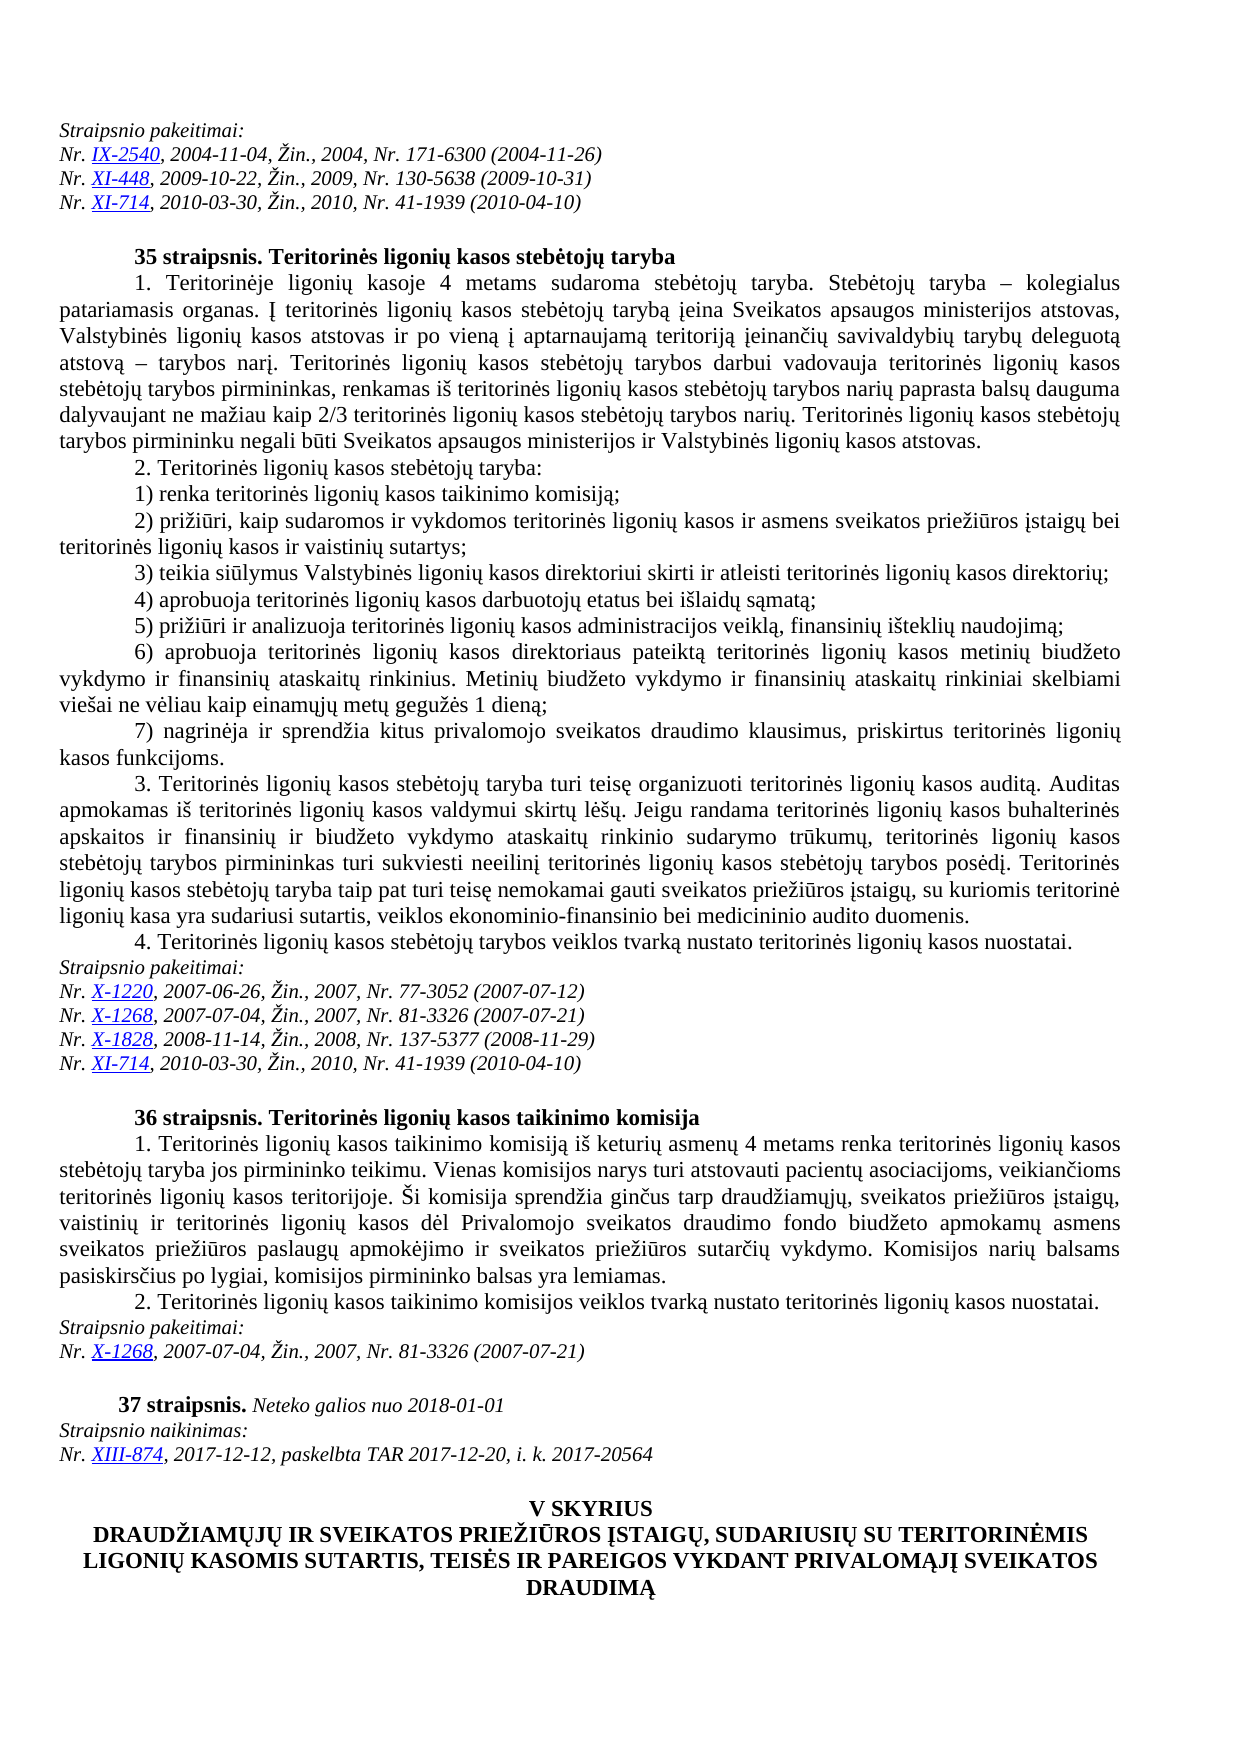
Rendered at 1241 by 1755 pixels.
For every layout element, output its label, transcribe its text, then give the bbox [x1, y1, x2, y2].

text 1. Teritorinėje ligonių kasoje 4 metams sudaroma stebėtojų taryba. Stebėtojų taryba – kolegialus patariamasis organas. Į teritorinės ligonių kasos stebėtojų tarybą įeina Sveikatos apsaugos ministerijos atstovas, Valstybinės ligonių kasos atstovas ir po vieną į aptarnaujamą teritoriją įeinančių savivaldybių tarybų deleguotą atstovą – tarybos narį. Teritorinės ligonių kasos stebėtojų tarybos darbui vadovauja teritorinės ligonių kasos stebėtojų tarybos pirmininkas, renkamas iš teritorinės ligonių kasos stebėtojų tarybos narių paprasta balsų dauguma dalyvaujant ne mažiau kaip 2/3 teritorinės ligonių kasos stebėtojų tarybos narių. Teritorinės ligonių kasos stebėtojų tarybos pirmininku negali būti Sveikatos apsaugos ministerijos ir Valstybinės ligonių kasos atstovas. [59, 269, 1122, 454]
text Nr. XI-448, 2009-10-22, Žin., 2009, Nr. 130-5638 (2009-10-31) [59, 166, 1122, 190]
text 2. Teritorinės ligonių kasos stebėtojų taryba: [59, 454, 1122, 480]
text Straipsnio pakeitimai: [59, 955, 1122, 979]
text 2. Teritorinės ligonių kasos taikinimo komisijos veiklos tvarką nustato teritorinės ligonių kasos nuostatai. [59, 1288, 1122, 1314]
text 4) aprobuoja teritorinės ligonių kasos darbuotojų etatus bei išlaidų sąmatą; [59, 586, 1122, 612]
text 6) aprobuoja teritorinės ligonių kasos direktoriaus pateiktą teritorinės ligonių kasos metinių biudžeto vykdymo ir finansinių ataskaitų rinkinius. Metinių biudžeto vykdymo ir finansinių ataskaitų rinkiniai skelbiami viešai ne vėliau kaip einamųjų metų gegužės 1 dieną; [59, 638, 1122, 717]
text 37 straipsnis. Neteko galios nuo 2018-01-01 [59, 1391, 1122, 1418]
text Nr. IX-2540, 2004-11-04, Žin., 2004, Nr. 171-6300 (2004-11-26) [59, 142, 1122, 166]
text 7) nagrinėja ir sprendžia kitus privalomojo sveikatos draudimo klausimus, priskirtus teritorinės ligonių kasos funkcijoms. [59, 717, 1122, 770]
text 2) prižiūri, kaip sudaromos ir vykdomos teritorinės ligonių kasos ir asmens sveikatos priežiūros įstaigų bei teritorinės ligonių kasos ir vaistinių sutartys; [59, 507, 1122, 559]
text Nr. X-1220, 2007-06-26, Žin., 2007, Nr. 77-3052 (2007-07-12) [59, 979, 1122, 1003]
text 1) renka teritorinės ligonių kasos taikinimo komisiją; [59, 480, 1122, 507]
text Nr. X-1828, 2008-11-14, Žin., 2008, Nr. 137-5377 (2008-11-29) [59, 1027, 1122, 1051]
text 1. Teritorinės ligonių kasos taikinimo komisiją iš keturių asmenų 4 metams renka teritorinės ligonių kasos stebėtojų taryba jos pirmininko teikimu. Vienas komisijos narys turi atstovauti pacientų asociacijoms, veikiančioms teritorinės ligonių kasos teritorijoje. Ši komisija sprendžia ginčus tarp draudžiamųjų, sveikatos priežiūros įstaigų, vaistinių ir teritorinės ligonių kasos dėl Privalomojo sveikatos draudimo fondo biudžeto apmokamų asmens sveikatos priežiūros paslaugų apmokėjimo ir sveikatos priežiūros sutarčių vykdymo. Komisijos narių balsams pasiskirsčius po lygiai, komisijos pirmininko balsas yra lemiamas. [59, 1130, 1122, 1288]
text Straipsnio pakeitimai: [59, 1314, 1122, 1339]
text 5) prižiūri ir analizuoja teritorinės ligonių kasos administracijos veiklą, finansinių išteklių naudojimą; [59, 612, 1122, 638]
text V SKYRIUS [59, 1495, 1122, 1521]
text 35 straipsnis. Teritorinės ligonių kasos stebėtojų taryba [59, 243, 1122, 269]
text 36 straipsnis. Teritorinės ligonių kasos taikinimo komisija [59, 1104, 1122, 1130]
text Nr. XIII-874, 2017-12-12, paskelbta TAR 2017-12-20, i. k. 2017-20564 [59, 1442, 1122, 1466]
text Straipsnio naikinimas: [59, 1418, 1122, 1442]
text Nr. XI-714, 2010-03-30, Žin., 2010, Nr. 41-1939 (2010-04-10) [59, 1051, 1122, 1075]
text Nr. X-1268, 2007-07-04, Žin., 2007, Nr. 81-3326 (2007-07-21) [59, 1003, 1122, 1027]
text DRAUDŽIAMŲJŲ IR SVEIKATOS PRIEŽIŪROS ĮSTAIGŲ, SUDARIUSIŲ SU TERITORINĖMIS LIGONIŲ KASOMIS SUTARTIS, TEISĖS IR PAREIGOS VYKDANT PRIVALOMĄJĮ SVEIKATOS DRAUDIMĄ [59, 1521, 1122, 1600]
text Nr. X-1268, 2007-07-04, Žin., 2007, Nr. 81-3326 (2007-07-21) [59, 1339, 1122, 1363]
text 4. Teritorinės ligonių kasos stebėtojų tarybos veiklos tvarką nustato teritorinės ligonių kasos nuostatai. [59, 928, 1122, 955]
text Nr. XI-714, 2010-03-30, Žin., 2010, Nr. 41-1939 (2010-04-10) [59, 190, 1122, 214]
text 3) teikia siūlymus Valstybinės ligonių kasos direktoriui skirti ir atleisti teritorinės ligonių kasos direktorių; [59, 559, 1122, 586]
text 3. Teritorinės ligonių kasos stebėtojų taryba turi teisę organizuoti teritorinės ligonių kasos auditą. Auditas apmokamas iš teritorinės ligonių kasos valdymui skirtų lėšų. Jeigu randama teritorinės ligonių kasos buhalterinės apskaitos ir finansinių ir biudžeto vykdymo ataskaitų rinkinio sudarymo trūkumų, teritorinės ligonių kasos stebėtojų tarybos pirmininkas turi sukviesti neeilinį teritorinės ligonių kasos stebėtojų tarybos posėdį. Teritorinės ligonių kasos stebėtojų taryba taip pat turi teisę nemokamai gauti sveikatos priežiūros įstaigų, su kuriomis teritorinė ligonių kasa yra sudariusi sutartis, veiklos ekonominio-finansinio bei medicininio audito duomenis. [59, 770, 1122, 928]
text Straipsnio pakeitimai: [59, 118, 1122, 142]
